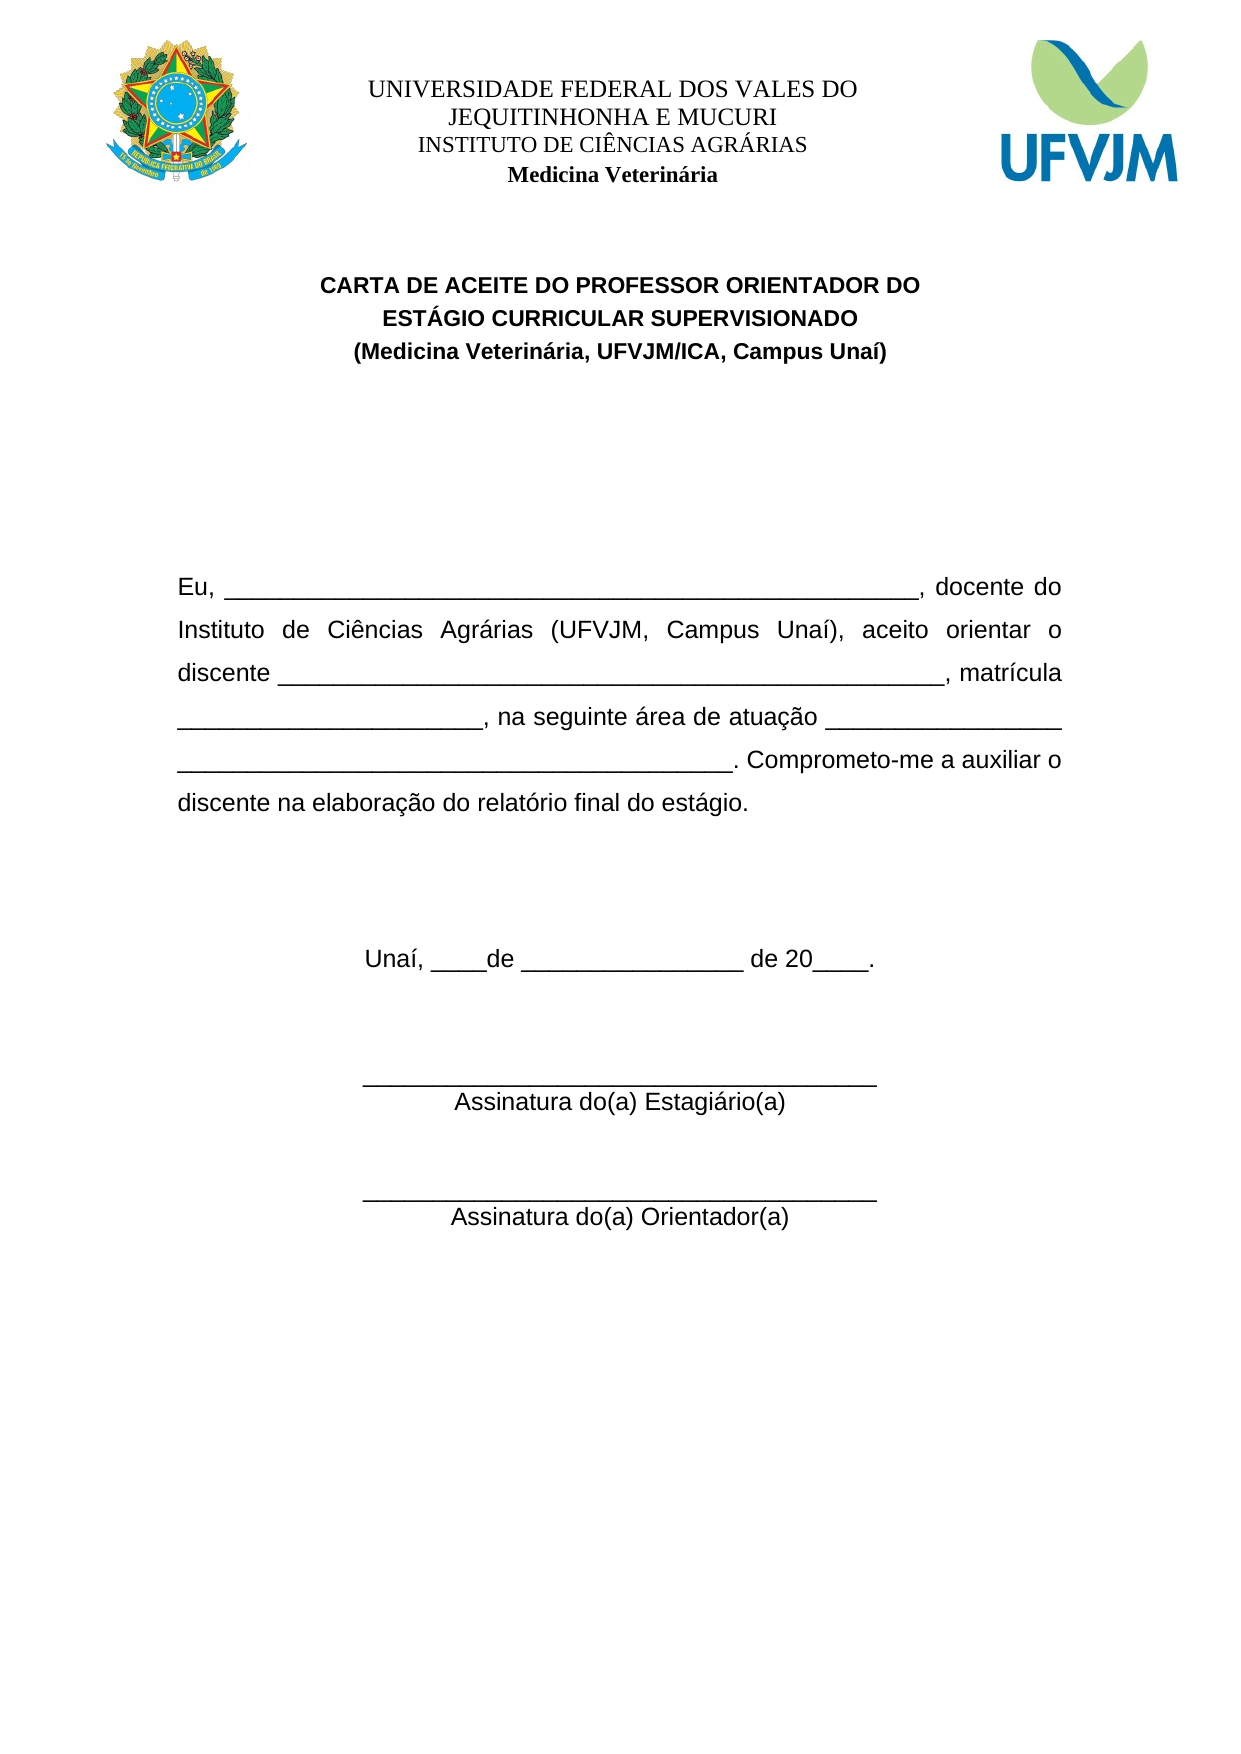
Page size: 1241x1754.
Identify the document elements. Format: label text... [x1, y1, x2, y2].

text Assinatura do(a) Orientador(a) [177, 1202, 1063, 1231]
text ESTÁGIO CURRICULAR SUPERVISIONADO [177, 305, 1063, 331]
text Eu, __________________________________________________, docente do Instituto de Ciências Agrárias (UFVJM, Campus Unaí), aceito orientar o discente ________________________________________________, matrícula ______________________, na seguinte área de atuação _________________ ________________________________________. Comprometo-me a auxiliar o discente na elaboração do relatório final do estágio. [177, 572, 1063, 817]
text Unaí, ____de ________________ de 20____. [177, 943, 1063, 972]
text (Medicina Veterinária, UFVJM/ICA, Campus Unaí) [177, 338, 1063, 364]
text CARTA DE ACEITE DO PROFESSOR ORIENTADOR DO [177, 272, 1063, 298]
text _____________________________________ [177, 1058, 1063, 1087]
text Assinatura do(a) Estagiário(a) [177, 1087, 1063, 1116]
text _____________________________________ [177, 1173, 1063, 1202]
